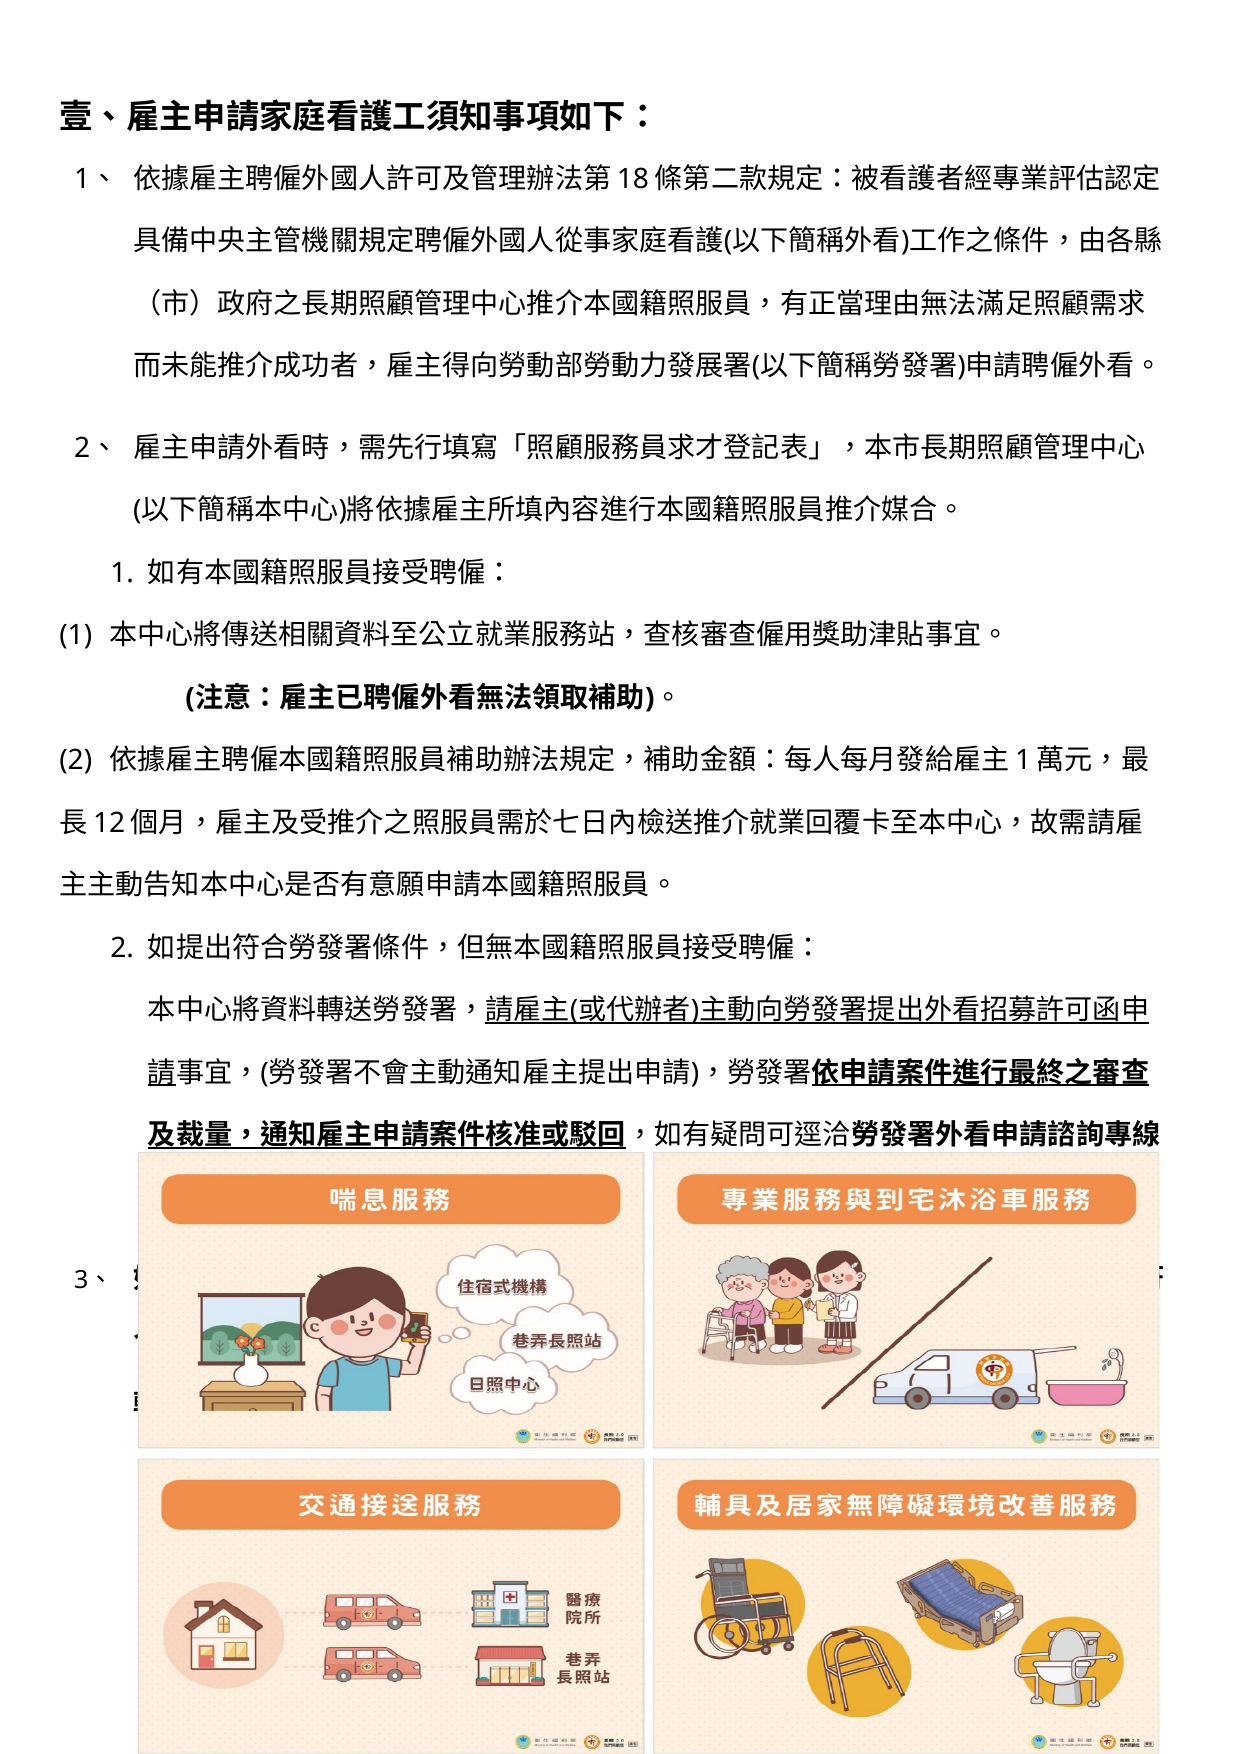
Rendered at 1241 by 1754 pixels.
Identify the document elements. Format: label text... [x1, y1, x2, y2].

list 如有本國籍照服員接受聘僱： [110, 528, 1172, 591]
list 如未申請過長照服務，衛生局將會請照顧管理專員與雇主(申請人)聯繫，評估後若符合失能等級，聘有外看仍可使用長期照顧服務(喘息服務、交通接送、到宅沐浴車、輔具購買及居家無障礙空間改善等服務)，若有疑問可致電1966。 [74, 1234, 137, 1422]
text (注意：雇主已聘僱外看無法領取補助)。 [185, 653, 1152, 716]
list 如提出符合勞發署條件，但無本國籍照服員接受聘僱： [110, 903, 1172, 966]
list 依據雇主聘僱外國人許可及管理辦法第18條第二款規定：被看護者經專業評估認定具備中央主管機關規定聘僱外國人從事家庭看護(以下簡稱外看)工作之條件，由各縣（市）政府之長期照顧管理中心推介本國籍照服員，有正當理由無法滿足照顧需求而未能推介成功者，雇主得向勞動部勞動力發展署(以下簡稱勞發署)申請聘僱外看。 [74, 134, 1172, 384]
text 本中心將資料轉送勞發署，請雇主(或代辦者)主動向勞發署提出外看招募許可函申請事宜，(勞發署不會主動通知雇主提出申請)，勞發署依申請案件進行最終之審查及裁量，通知雇主申請案件核准或駁回，如有疑問可逕洽勞發署外看申請諮詢專線(02)8995-6000。 [148, 966, 1172, 1216]
list 本中心將傳送相關資料至公立就業服務站，查核審查僱用獎助津貼事宜。 [59, 591, 1152, 653]
list 如未申請過長照服務，衛生局將會請照顧管理專員與雇主(申請人)聯繫，評估後若符合失能等級，聘有外看仍可使用長期照顧服務(喘息服務、交通接送、到宅沐浴車、輔具購買及居家無障礙空間改善等服務)，若有疑問可致電1966。 [1160, 1234, 1172, 1422]
list 雇主申請外看時，需先行填寫「照顧服務員求才登記表」，本市長期照顧管理中心(以下簡稱本中心)將依據雇主所填內容進行本國籍照服員推介媒合。 [74, 403, 1152, 528]
text 壹、雇主申請家庭看護工須知事項如下： [59, 72, 1168, 134]
list 依據雇主聘僱本國籍照服員補助辦法規定，補助金額：每人每月發給雇主1萬元，最長12個月，雇主及受推介之照服員需於七日內檢送推介就業回覆卡至本中心，故需請雇主主動告知本中心是否有意願申請本國籍照服員。 [59, 716, 1152, 903]
